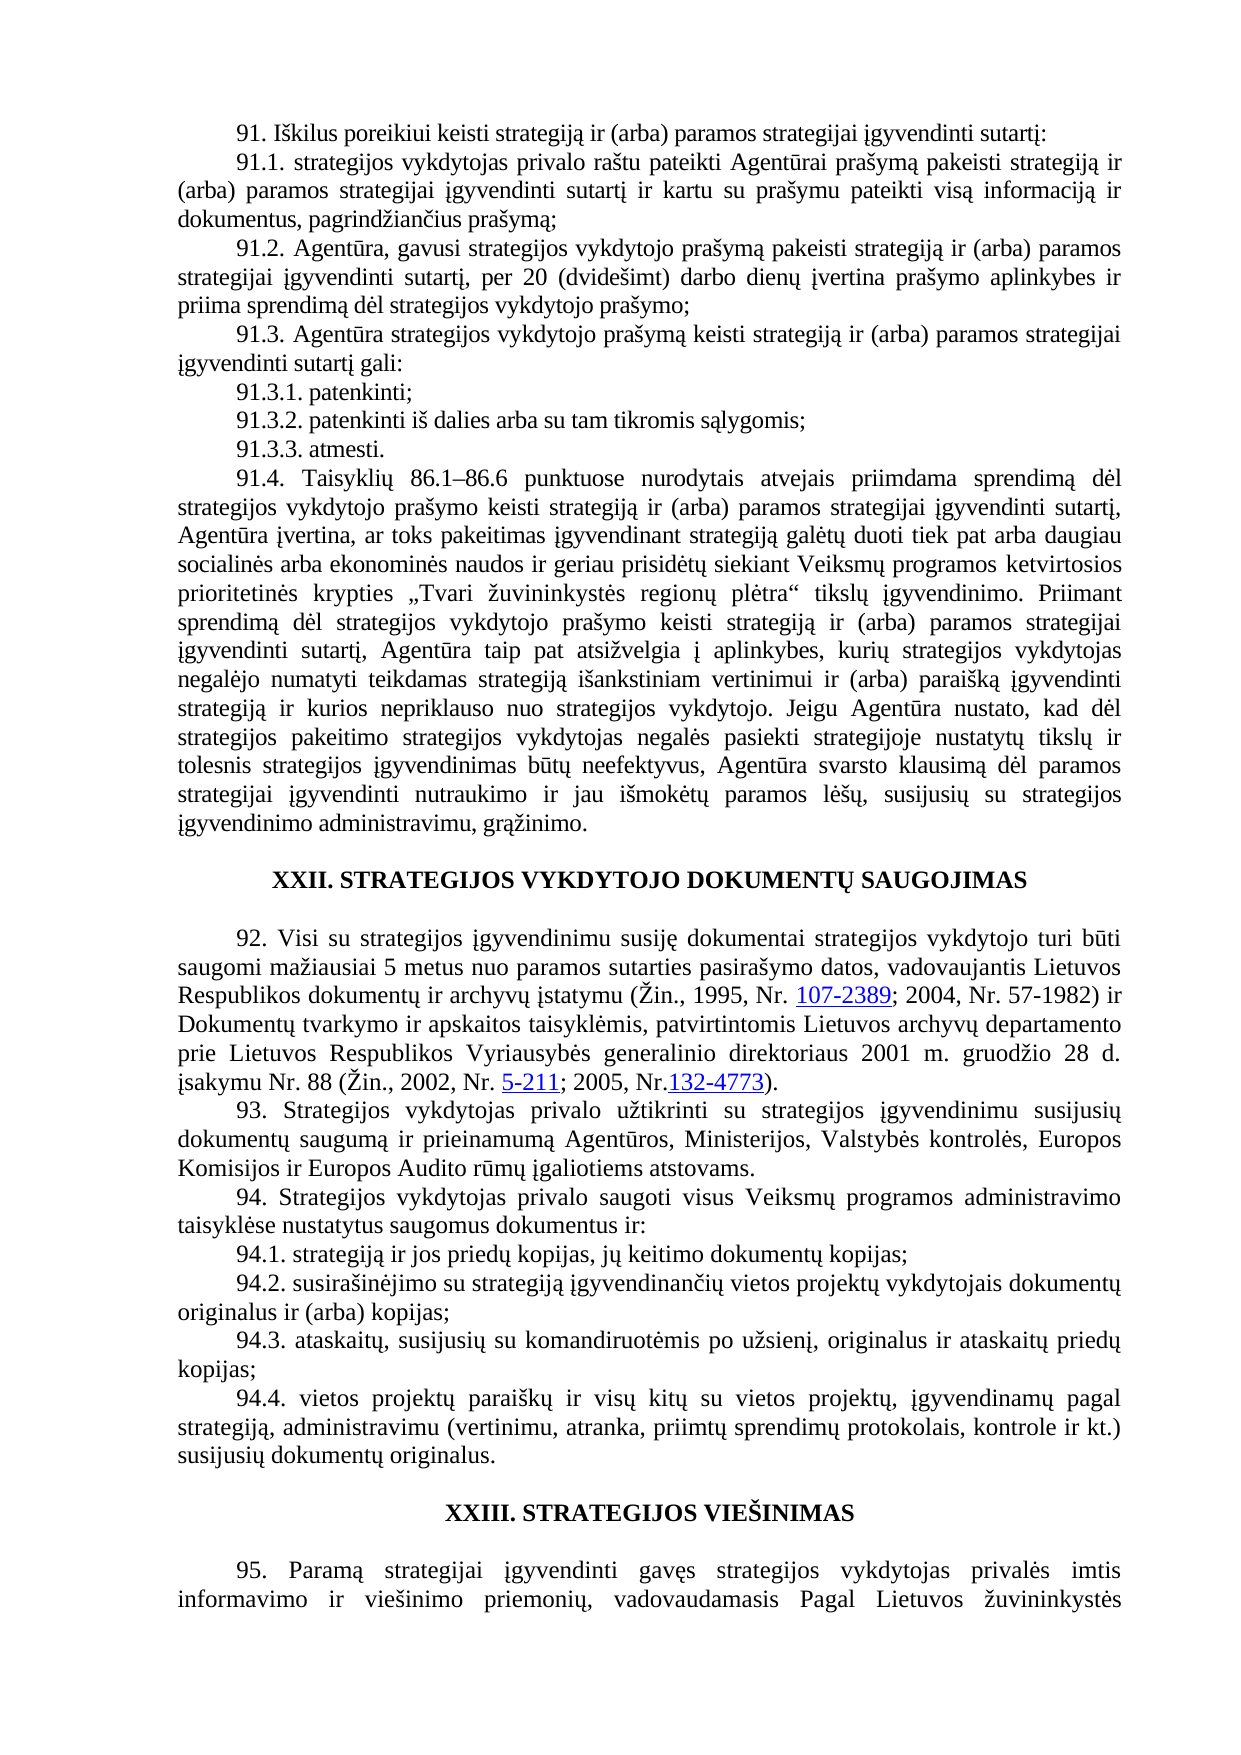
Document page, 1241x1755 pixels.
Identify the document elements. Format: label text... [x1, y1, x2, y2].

text 91.1. strategijos vykdytojas privalo raštu pateikti Agentūrai prašymą pakeisti strategiją ir (arba) paramos strategijai įgyvendinti sutartį ir kartu su prašymu pateikti visą informaciją ir dokumentus, pagrindžiančius prašymą; [177, 147, 1122, 233]
text 94.4. vietos projektų paraiškų ir visų kitų su vietos projektų, įgyvendinamų pagal strategiją, administravimu (vertinimu, atranka, priimtų sprendimų protokolais, kontrole ir kt.) susijusių dokumentų originalus. [177, 1383, 1122, 1469]
text 93. Strategijos vykdytojas privalo užtikrinti su strategijos įgyvendinimu susijusių dokumentų saugumą ir prieinamumą Agentūros, Ministerijos, Valstybės kontrolės, Europos Komisijos ir Europos Audito rūmų įgaliotiems atstovams. [177, 1096, 1122, 1182]
text 94.3. ataskaitų, susijusių su komandiruotėmis po užsienį, originalus ir ataskaitų priedų kopijas; [177, 1326, 1122, 1383]
text 91.3. Agentūra strategijos vykdytojo prašymą keisti strategiją ir (arba) paramos strategijai įgyvendinti sutartį gali: [177, 319, 1122, 377]
text 91.3.3. atmesti. [177, 434, 1122, 463]
text 94.1. strategiją ir jos priedų kopijas, jų keitimo dokumentų kopijas; [177, 1239, 1122, 1268]
text XXIII. STRATEGIJOS VIEŠINIMAS [177, 1498, 1122, 1527]
text 94.2. susirašinėjimo su strategiją įgyvendinančių vietos projektų vykdytojais dokumentų originalus ir (arba) kopijas; [177, 1268, 1122, 1326]
text 91.3.2. patenkinti iš dalies arba su tam tikromis sąlygomis; [177, 406, 1122, 434]
text 95. Paramą strategijai įgyvendinti gavęs strategijos vykdytojas privalės imtis informavimo ir viešinimo priemonių, vadovaudamasis Pagal Lietuvos žuvininkystės [177, 1556, 1122, 1613]
text 91.3.1. patenkinti; [177, 377, 1122, 406]
text 94. Strategijos vykdytojas privalo saugoti visus Veiksmų programos administravimo taisyklėse nustatytus saugomus dokumentus ir: [177, 1182, 1122, 1239]
text 91. Iškilus poreikiui keisti strategiją ir (arba) paramos strategijai įgyvendinti sutartį: [177, 118, 1122, 147]
text 91.2. Agentūra, gavusi strategijos vykdytojo prašymą pakeisti strategiją ir (arba) paramos strategijai įgyvendinti sutartį, per 20 (dvidešimt) darbo dienų įvertina prašymo aplinkybes ir priima sprendimą dėl strategijos vykdytojo prašymo; [177, 233, 1122, 319]
text 91.4. Taisyklių 86.1–86.6 punktuose nurodytais atvejais priimdama sprendimą dėl strategijos vykdytojo prašymo keisti strategiją ir (arba) paramos strategijai įgyvendinti sutartį, Agentūra įvertina, ar toks pakeitimas įgyvendinant strategiją galėtų duoti tiek pat arba daugiau socialinės arba ekonominės naudos ir geriau prisidėtų siekiant Veiksmų programos ketvirtosios prioritetinės krypties „Tvari žuvininkystės regionų plėtra“ tikslų įgyvendinimo. Priimant sprendimą dėl strategijos vykdytojo prašymo keisti strategiją ir (arba) paramos strategijai įgyvendinti sutartį, Agentūra taip pat atsižvelgia į aplinkybes, kurių strategijos vykdytojas negalėjo numatyti teikdamas strategiją išankstiniam vertinimui ir (arba) paraišką įgyvendinti strategiją ir kurios nepriklauso nuo strategijos vykdytojo. Jeigu Agentūra nustato, kad dėl strategijos pakeitimo strategijos vykdytojas negalės pasiekti strategijoje nustatytų tikslų ir tolesnis strategijos įgyvendinimas būtų neefektyvus, Agentūra svarsto klausimą dėl paramos strategijai įgyvendinti nutraukimo ir jau išmokėtų paramos lėšų, susijusių su strategijos įgyvendinimo administravimu, grąžinimo. [177, 463, 1122, 837]
text XXII. STRATEGIJOS VYKDYTOJO DOKUMENTŲ SAUGOJIMAS [177, 866, 1122, 894]
text 92. Visi su strategijos įgyvendinimu susiję dokumentai strategijos vykdytojo turi būti saugomi mažiausiai 5 metus nuo paramos sutarties pasirašymo datos, vadovaujantis Lietuvos Respublikos dokumentų ir archyvų įstatymu (Žin., 1995, Nr. 107-2389; 2004, Nr. 57-1982) ir Dokumentų tvarkymo ir apskaitos taisyklėmis, patvirtintomis Lietuvos archyvų departamento prie Lietuvos Respublikos Vyriausybės generalinio direktoriaus 2001 m. gruodžio 28 d. įsakymu Nr. 88 (Žin., 2002, Nr. 5-211; 2005, Nr.132-4773). [177, 923, 1122, 1096]
